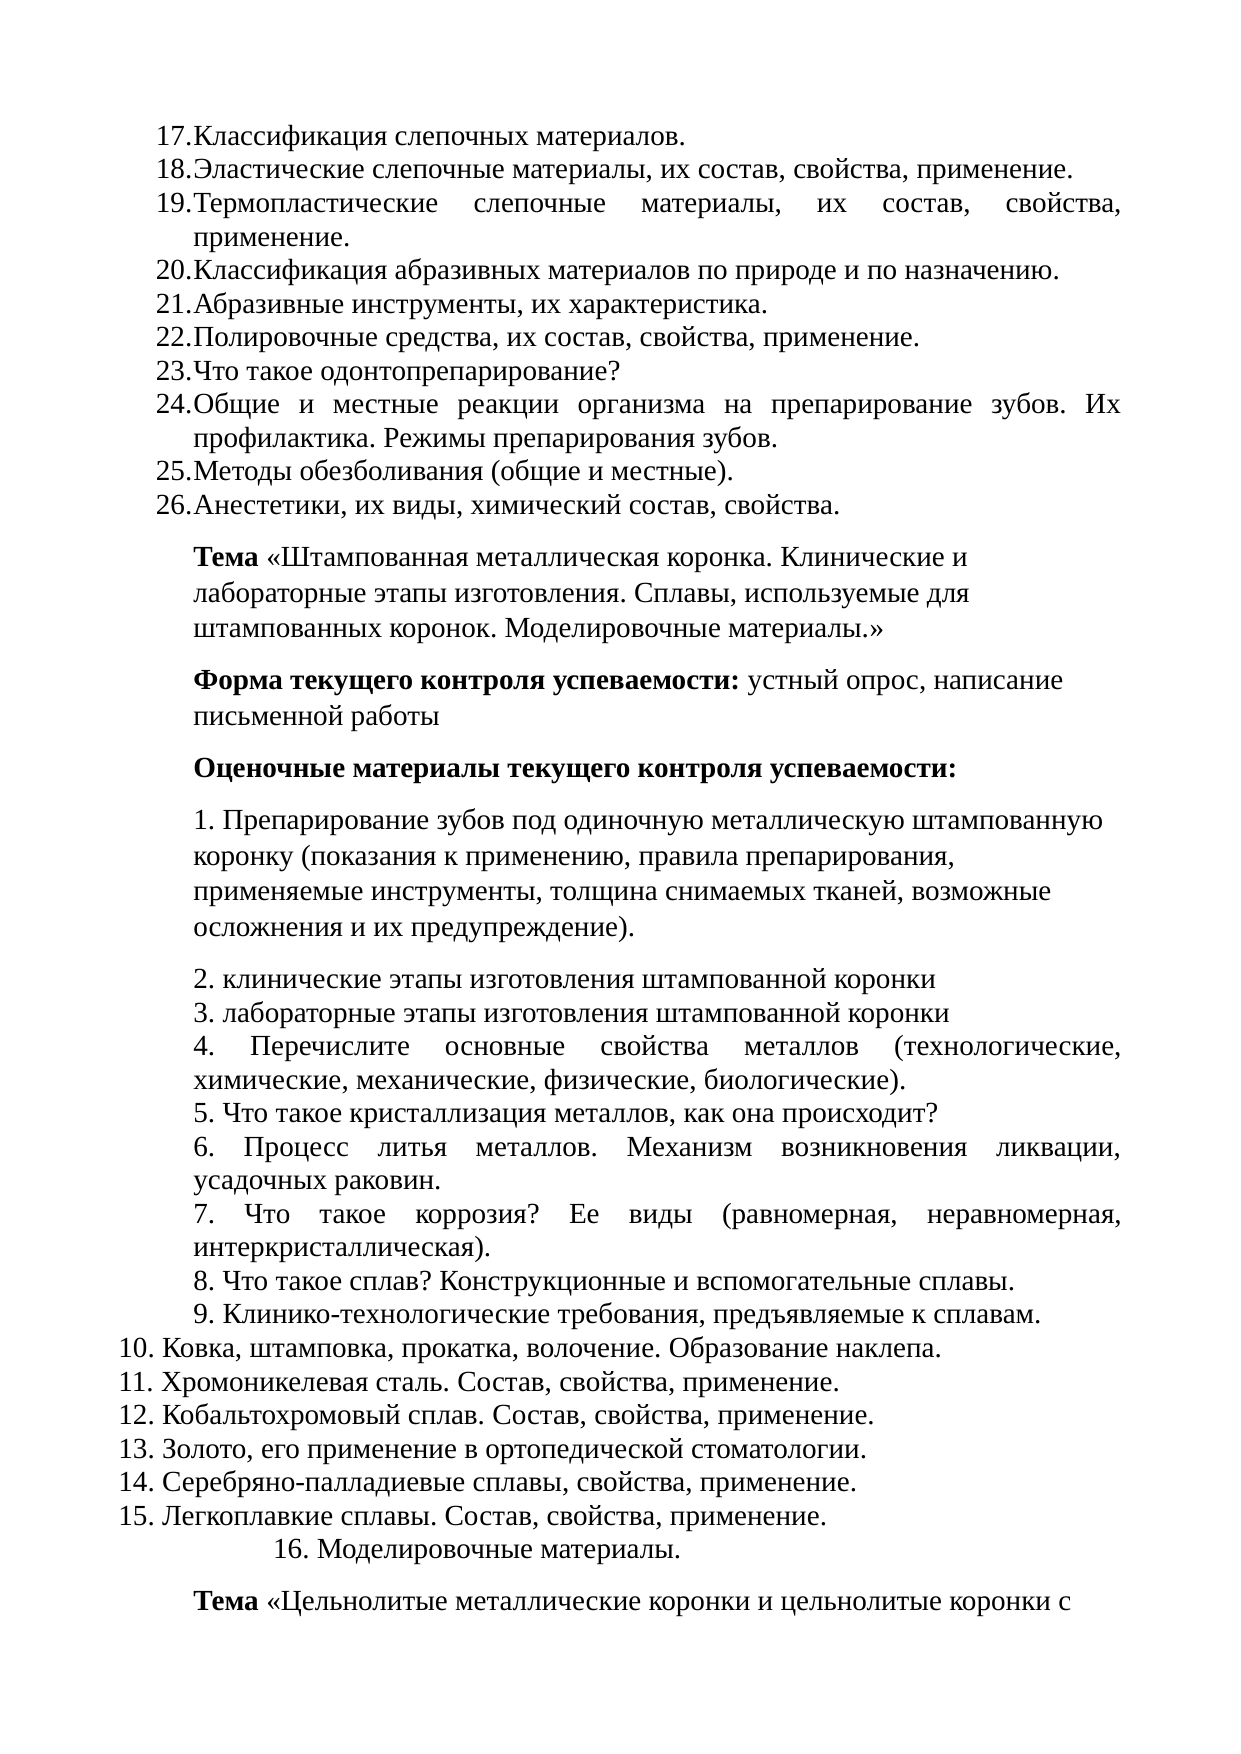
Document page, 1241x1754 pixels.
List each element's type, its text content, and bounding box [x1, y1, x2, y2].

text Тема «Цельнолитые металлические коронки и цельнолитые коронки с [193, 1583, 1122, 1617]
list Термопластические слепочные материалы, их состав, свойства, применение. [156, 185, 1122, 252]
text 4. Перечислите основные свойства металлов (технологические, химические, механические, физические, биологические). [193, 1028, 1122, 1095]
text 14. Серебряно-палладиевые сплавы, свойства, применение. [118, 1464, 1122, 1498]
text 11. Хромоникелевая сталь. Состав, свойства, применение. [118, 1364, 1122, 1397]
list Анестетики, их виды, химический состав, свойства. [156, 487, 1122, 521]
text 6. Процесс литья металлов. Механизм возникновения ликвации, усадочных раковин. [193, 1129, 1122, 1196]
text Оценочные материалы текущего контроля успеваемости: [193, 750, 1122, 784]
text 1. Препарирование зубов под одиночную металлическую штампованную коронку (показания к применению, правила препарирования, применяемые инструменты, толщина снимаемых тканей, возможные осложнения и их предупреждение). [193, 802, 1122, 942]
text 13. Золото, его применение в ортопедической стоматологии. [118, 1431, 1122, 1464]
text 9. Клинико-технологические требования, предъявляемые к сплавам. [193, 1297, 1122, 1330]
list Эластические слепочные материалы, их состав, свойства, применение. [156, 152, 1122, 185]
list Абразивные инструменты, их характеристика. [156, 286, 1122, 319]
list Что такое одонтопрепарирование? [156, 353, 1122, 386]
text 3. лабораторные этапы изготовления штампованной коронки [193, 995, 1122, 1028]
text 7. Что такое коррозия? Ее виды (равномерная, неравномерная, интеркристаллическая). [193, 1196, 1122, 1263]
text 10. Ковка, штамповка, прокатка, волочение. Образование наклепа. [118, 1330, 1122, 1364]
text Тема «Штампованная металлическая коронка. Клинические и лабораторные этапы изготовления. Сплавы, используемые для штампованных коронок. Моделировочные материалы.» [193, 539, 1122, 644]
text 5. Что такое кристаллизация металлов, как она происходит? [193, 1095, 1122, 1129]
list Классификация слепочных материалов. [156, 118, 1122, 152]
text 16. Моделировочные материалы. [176, 1531, 1122, 1565]
list Полировочные средства, их состав, свойства, применение. [156, 319, 1122, 353]
list Общие и местные реакции организма на препарирование зубов. Их профилактика. Режимы препарирования зубов. [156, 386, 1122, 453]
list Классификация абразивных материалов по природе и по назначению. [156, 252, 1122, 286]
list Методы обезболивания (общие и местные). [156, 453, 1122, 487]
text 15. Легкоплавкие сплавы. Состав, свойства, применение. [118, 1498, 1122, 1531]
text 8. Что такое сплав? Конструкционные и вспомогательные сплавы. [193, 1263, 1122, 1297]
text 12. Кобальтохромовый сплав. Состав, свойства, применение. [118, 1397, 1122, 1431]
text Форма текущего контроля успеваемости: устный опрос, написание письменной работы [193, 662, 1122, 732]
text 2. клинические этапы изготовления штампованной коронки [193, 961, 1122, 995]
